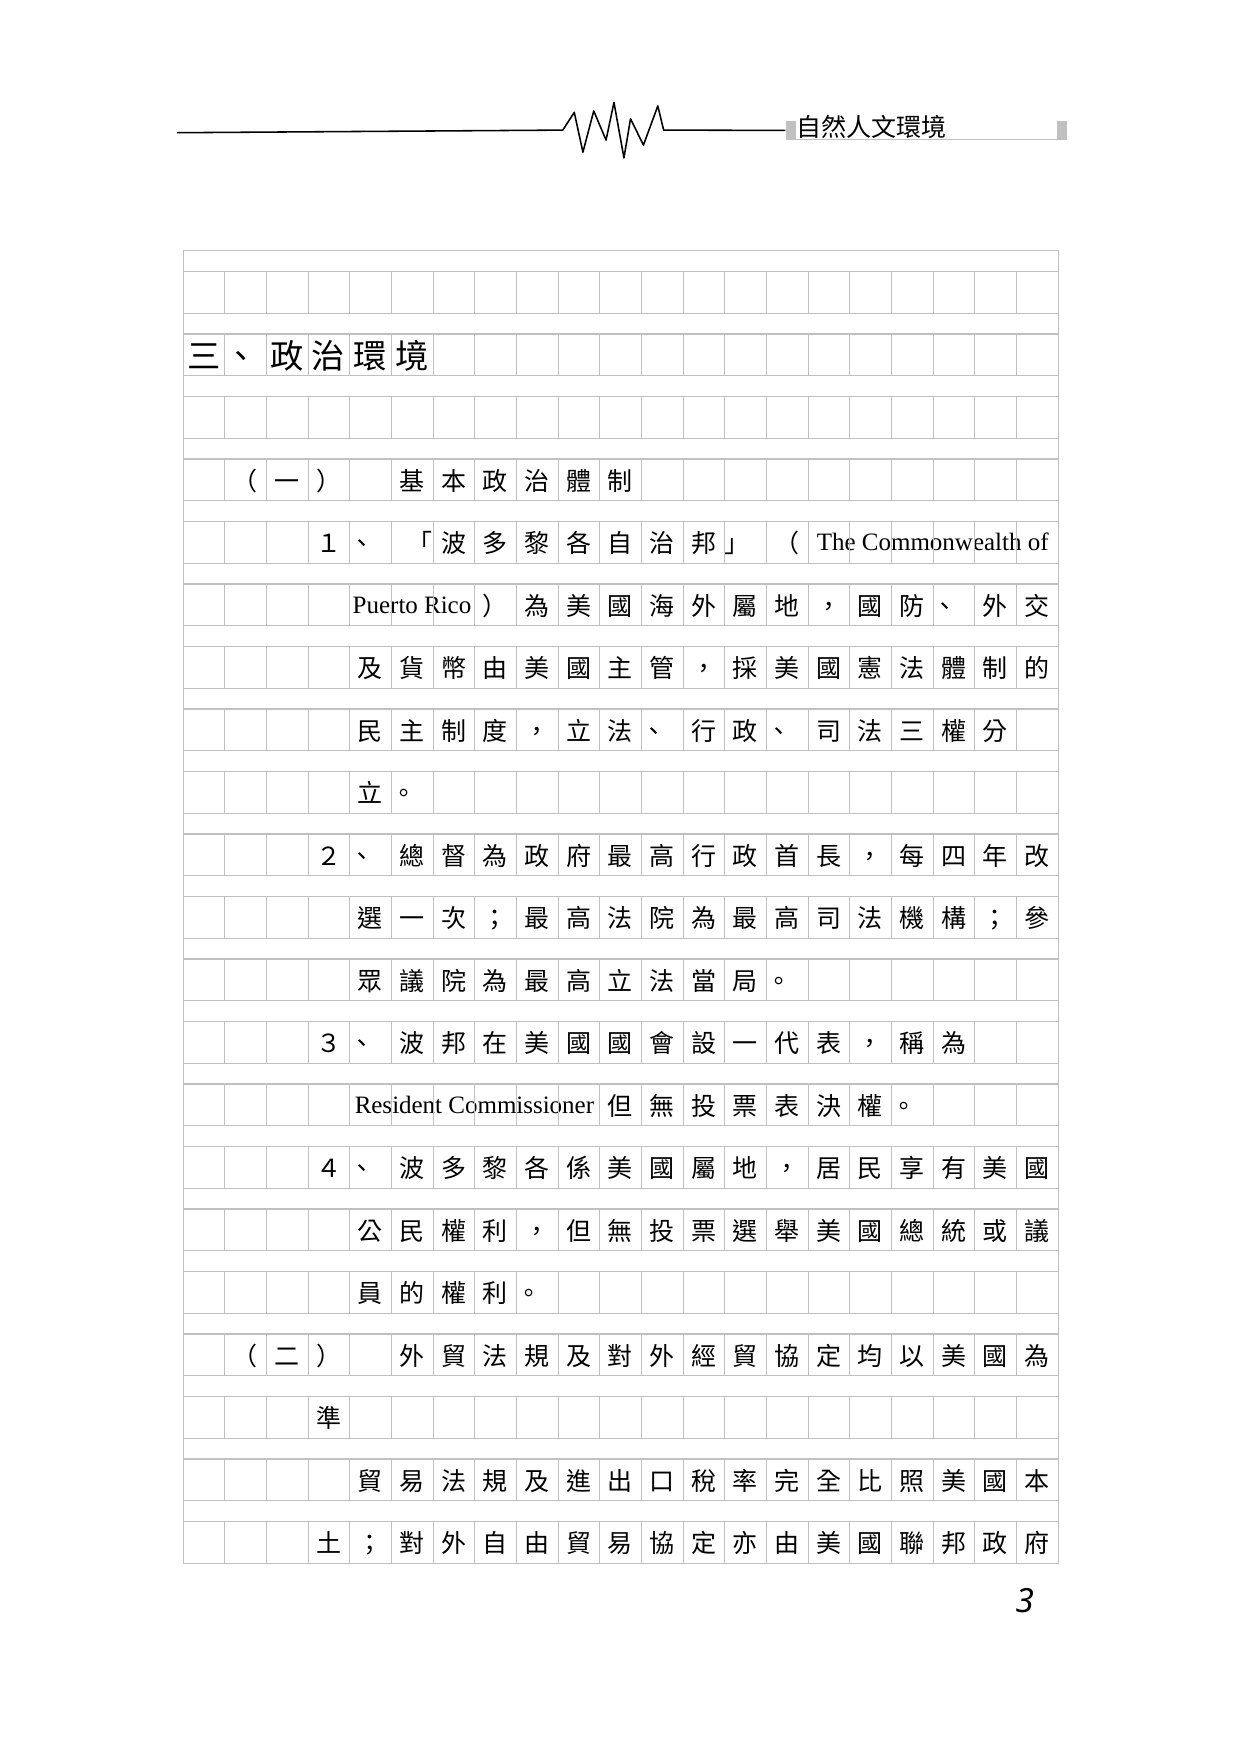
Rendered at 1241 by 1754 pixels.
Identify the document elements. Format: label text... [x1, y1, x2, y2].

text ３、波邦在美國國會設一代表，稱為Resident Commissioner但無投票表決權。 [434, 1022, 474, 1063]
text 基 [392, 460, 433, 500]
text 票 [684, 1210, 724, 1250]
text 最 [725, 897, 766, 938]
text 四 [934, 835, 974, 875]
text ， [517, 1210, 558, 1250]
text ） [309, 1335, 349, 1375]
text 美 [975, 1147, 1016, 1188]
text ３、波邦在美國國會設一代表，稱為Resident Commissioner但無投票表決權。 [517, 1022, 558, 1063]
text 每 [892, 835, 933, 875]
text [559, 1272, 599, 1313]
text 最 [517, 960, 558, 1000]
text 統 [934, 1210, 974, 1250]
text 眾 [350, 960, 391, 1000]
text 三、政治環境 [559, 335, 599, 375]
text [281, 814, 1058, 833]
text [684, 1397, 724, 1438]
text 但 [559, 1210, 599, 1250]
text [434, 1397, 474, 1438]
text 權 [434, 1272, 474, 1313]
text [350, 1335, 391, 1375]
text ３、波邦在美國國會設一代表，稱為Resident Commissioner但無投票表決權。 [309, 1022, 349, 1063]
text 為 [1017, 1335, 1058, 1375]
text 三、政治環境 [184, 335, 224, 375]
text [684, 1272, 724, 1313]
text [281, 1126, 1058, 1146]
text ３、波邦在美國國會設一代表，稱為Resident Commissioner但無投票表決權。 [309, 1085, 349, 1125]
text ３、波邦在美國國會設一代表，稱為Resident Commissioner但無投票表決權。 [850, 1022, 891, 1063]
text 美 [809, 1210, 849, 1250]
text [684, 460, 724, 500]
text 行 [684, 835, 724, 875]
text ３、波邦在美國國會設一代表，稱為Resident Commissioner但無投票表決權。 [392, 1022, 433, 1063]
text ； [475, 897, 516, 938]
text 國 [850, 1210, 891, 1250]
text 機 [892, 897, 933, 938]
text 屬 [684, 1147, 724, 1188]
text [559, 1397, 599, 1438]
text ， [767, 1147, 808, 1188]
text 議 [1017, 1210, 1058, 1250]
text ３、波邦在美國國會設一代表，稱為Resident Commissioner但無投票表決權。 [281, 1001, 1058, 1021]
text 三、政治環境 [725, 335, 766, 375]
text 均 [850, 1335, 891, 1375]
text 當 [684, 960, 724, 1000]
text [281, 835, 308, 875]
text 貿 [434, 1335, 474, 1375]
text 居 [809, 1147, 849, 1188]
text ３、波邦在美國國會設一代表，稱為Resident Commissioner但無投票表決權。 [350, 1085, 391, 1125]
text ３、波邦在美國國會設一代表，稱為Resident Commissioner但無投票表決權。 [975, 1022, 1016, 1063]
text [392, 1397, 433, 1438]
text 三、政治環境 [392, 335, 433, 375]
text [309, 1210, 349, 1250]
text 三、政治環境 [642, 335, 683, 375]
text [309, 1272, 349, 1313]
text [281, 1189, 1058, 1208]
text 貿易法規及進出口稅率完全比照美國本土；對外自由貿易協定亦由美國聯邦政府負責洽簽，適用條件及情況與美國完全相同。凡美國參與之國際經濟組織，皆適用於波島，並享有美國與各國間之自由貿易協議優惠。 [281, 1501, 1058, 1521]
text ３、波邦在美國國會設一代表，稱為Resident Commissioner但無投票表決權。 [892, 1022, 933, 1063]
text 一 [392, 897, 433, 938]
text 司 [809, 897, 849, 938]
text [281, 1272, 308, 1313]
text 波 [392, 1147, 433, 1188]
text ３、波邦在美國國會設一代表，稱為Resident Commissioner但無投票表決權。 [559, 1085, 599, 1125]
text [934, 1397, 974, 1438]
text [207, 460, 224, 500]
text ３、波邦在美國國會設一代表，稱為Resident Commissioner但無投票表決權。 [850, 1085, 891, 1125]
text 協 [767, 1335, 808, 1375]
text [975, 960, 1016, 1000]
text 。 [517, 1272, 558, 1313]
text [350, 460, 391, 500]
text [225, 1397, 266, 1438]
text 府 [559, 835, 599, 875]
text ３、波邦在美國國會設一代表，稱為Resident Commissioner但無投票表決權。 [281, 1064, 1058, 1083]
text [767, 1397, 808, 1438]
text 三、政治環境 [309, 335, 349, 375]
text １、「波多黎各自治邦」（The Commonwealth of Puerto Rico）為美國海外屬地，國防、外交及貨幣由美國主管，採美國憲法體制的民主制度，立法、行政、司法三權分立。 [281, 564, 1058, 583]
text 選 [350, 897, 391, 938]
text 高 [559, 960, 599, 1000]
text 享 [892, 1147, 933, 1188]
text ３、波邦在美國國會設一代表，稱為Resident Commissioner但無投票表決權。 [600, 1085, 641, 1125]
text 三、政治環境 [475, 335, 516, 375]
text [350, 1397, 391, 1438]
text [767, 1272, 808, 1313]
text [642, 1397, 683, 1438]
text 有 [934, 1147, 974, 1188]
text ３、波邦在美國國會設一代表，稱為Resident Commissioner但無投票表決權。 [434, 1085, 474, 1125]
text [809, 960, 849, 1000]
text ３、波邦在美國國會設一代表，稱為Resident Commissioner但無投票表決權。 [892, 1085, 933, 1125]
text 參 [1017, 897, 1058, 938]
text ２ [309, 835, 349, 875]
text ３、波邦在美國國會設一代表，稱為Resident Commissioner但無投票表決權。 [281, 1022, 308, 1063]
text [892, 960, 933, 1000]
text ３、波邦在美國國會設一代表，稱為Resident Commissioner但無投票表決權。 [392, 1085, 433, 1125]
text 投 [642, 1210, 683, 1250]
text [281, 897, 308, 938]
text 選 [725, 1210, 766, 1250]
text 院 [642, 897, 683, 938]
text 法 [475, 1335, 516, 1375]
text [934, 460, 974, 500]
text ３、波邦在美國國會設一代表，稱為Resident Commissioner但無投票表決權。 [767, 1085, 808, 1125]
text 督 [434, 835, 474, 875]
text 為 [475, 835, 516, 875]
text 外 [392, 1335, 433, 1375]
text 、 [350, 835, 391, 875]
text [809, 460, 849, 500]
text 經 [684, 1335, 724, 1375]
text [281, 939, 1058, 958]
text 三、政治環境 [184, 314, 1058, 333]
text 改 [1017, 835, 1058, 875]
text [892, 1397, 933, 1438]
text 為 [475, 960, 516, 1000]
text [207, 439, 1058, 458]
text ３、波邦在美國國會設一代表，稱為Resident Commissioner但無投票表決權。 [642, 1085, 683, 1125]
text 舉 [767, 1210, 808, 1250]
text [850, 1397, 891, 1438]
text 三、政治環境 [517, 335, 558, 375]
text 利 [475, 1210, 516, 1250]
text （ [225, 1335, 266, 1375]
text 三、政治環境 [934, 335, 974, 375]
text 政 [517, 835, 558, 875]
text [934, 1272, 974, 1313]
text 多 [434, 1147, 474, 1188]
text 三、政治環境 [434, 335, 474, 375]
text [642, 460, 683, 500]
text [267, 1397, 308, 1438]
text ３、波邦在美國國會設一代表，稱為Resident Commissioner但無投票表決權。 [934, 1022, 974, 1063]
text 國 [1017, 1147, 1058, 1188]
text 政 [725, 835, 766, 875]
text [850, 460, 891, 500]
text 總 [392, 835, 433, 875]
text 法 [850, 897, 891, 938]
text 各 [517, 1147, 558, 1188]
text 三、政治環境 [809, 335, 849, 375]
text 規 [517, 1335, 558, 1375]
text 法 [600, 897, 641, 938]
text 三、政治環境 [975, 335, 1016, 375]
text [934, 960, 974, 1000]
text 係 [559, 1147, 599, 1188]
text 黎 [475, 1147, 516, 1188]
text [475, 1397, 516, 1438]
text [725, 1272, 766, 1313]
text 議 [392, 960, 433, 1000]
text 三、政治環境 [350, 335, 391, 375]
text [207, 1335, 224, 1375]
text [281, 876, 1058, 896]
text 公 [350, 1210, 391, 1250]
text 制 [600, 460, 641, 500]
text （ [225, 460, 266, 500]
text [892, 1272, 933, 1313]
text １、「波多黎各自治邦」（The Commonwealth of Puerto Rico）為美國海外屬地，國防、外交及貨幣由美國主管，採美國憲法體制的民主制度，立法、行政、司法三權分立。 [281, 501, 1058, 521]
text ３、波邦在美國國會設一代表，稱為Resident Commissioner但無投票表決權。 [642, 1022, 683, 1063]
text ３、波邦在美國國會設一代表，稱為Resident Commissioner但無投票表決權。 [725, 1085, 766, 1125]
text 民 [850, 1147, 891, 1188]
text １、「波多黎各自治邦」（The Commonwealth of Puerto Rico）為美國海外屬地，國防、外交及貨幣由美國主管，採美國憲法體制的民主制度，立法、行政、司法三權分立。 [281, 626, 1058, 646]
text ４ [309, 1147, 349, 1188]
text 體 [559, 460, 599, 500]
text 貿易法規及進出口稅率完全比照美國本土；對外自由貿易協定亦由美國聯邦政府負責洽簽，適用條件及情況與美國完全相同。凡美國參與之國際經濟組織，皆適用於波島，並享有美國與各國間之自由貿易協議優惠。 [281, 1439, 1058, 1458]
text [517, 1397, 558, 1438]
text [1017, 960, 1058, 1000]
text 三、政治環境 [267, 335, 308, 375]
text [1017, 460, 1058, 500]
text 法 [642, 960, 683, 1000]
text 總 [892, 1210, 933, 1250]
text ３、波邦在美國國會設一代表，稱為Resident Commissioner但無投票表決權。 [600, 1022, 641, 1063]
text 首 [767, 835, 808, 875]
text ３、波邦在美國國會設一代表，稱為Resident Commissioner但無投票表決權。 [934, 1085, 974, 1125]
text [309, 960, 349, 1000]
text [207, 1376, 1058, 1396]
text 及 [559, 1335, 599, 1375]
text 三、政治環境 [850, 335, 891, 375]
text 立 [600, 960, 641, 1000]
text ３、波邦在美國國會設一代表，稱為Resident Commissioner但無投票表決權。 [350, 1022, 391, 1063]
text 、 [350, 1147, 391, 1188]
text [207, 1314, 1058, 1333]
text 為 [684, 897, 724, 938]
text [600, 1272, 641, 1313]
text ３、波邦在美國國會設一代表，稱為Resident Commissioner但無投票表決權。 [975, 1085, 1016, 1125]
text 員 [350, 1272, 391, 1313]
text ３、波邦在美國國會設一代表，稱為Resident Commissioner但無投票表決權。 [767, 1022, 808, 1063]
text 國 [975, 1335, 1016, 1375]
text [725, 1397, 766, 1438]
text 政 [475, 460, 516, 500]
text 美 [600, 1147, 641, 1188]
text 國 [642, 1147, 683, 1188]
text 三、政治環境 [600, 335, 641, 375]
text [892, 460, 933, 500]
text １、「波多黎各自治邦」（The Commonwealth of Puerto Rico）為美國海外屬地，國防、外交及貨幣由美國主管，採美國憲法體制的民主制度，立法、行政、司法三權分立。 [281, 751, 1058, 771]
text ３、波邦在美國國會設一代表，稱為Resident Commissioner但無投票表決權。 [1017, 1085, 1058, 1125]
text 一 [267, 460, 308, 500]
text [767, 460, 808, 500]
text １、「波多黎各自治邦」（The Commonwealth of Puerto Rico）為美國海外屬地，國防、外交及貨幣由美國主管，採美國憲法體制的民主制度，立法、行政、司法三權分立。 [281, 689, 1058, 708]
text 對 [600, 1335, 641, 1375]
text [207, 1397, 224, 1438]
text [600, 1397, 641, 1438]
text 最 [517, 897, 558, 938]
text 院 [434, 960, 474, 1000]
text [309, 897, 349, 938]
text 最 [600, 835, 641, 875]
text ； [975, 897, 1016, 938]
text 的 [392, 1272, 433, 1313]
text 三、政治環境 [684, 335, 724, 375]
text ３、波邦在美國國會設一代表，稱為Resident Commissioner但無投票表決權。 [809, 1022, 849, 1063]
text ３、波邦在美國國會設一代表，稱為Resident Commissioner但無投票表決權。 [517, 1085, 558, 1125]
text 局 [725, 960, 766, 1000]
text [725, 460, 766, 500]
text 無 [600, 1210, 641, 1250]
text 民 [392, 1210, 433, 1250]
text [809, 1397, 849, 1438]
text [281, 960, 308, 1000]
text 三、政治環境 [767, 335, 808, 375]
text [975, 460, 1016, 500]
text 三、政治環境 [892, 335, 933, 375]
text [642, 1272, 683, 1313]
text 高 [559, 897, 599, 938]
text [1017, 1272, 1058, 1313]
text 準 [309, 1397, 349, 1438]
text 次 [434, 897, 474, 938]
text 三、政治環境 [225, 335, 266, 375]
text 地 [725, 1147, 766, 1188]
text [975, 1272, 1016, 1313]
text ３、波邦在美國國會設一代表，稱為Resident Commissioner但無投票表決權。 [281, 1085, 308, 1125]
text 高 [642, 835, 683, 875]
text ３、波邦在美國國會設一代表，稱為Resident Commissioner但無投票表決權。 [475, 1022, 516, 1063]
text 高 [767, 897, 808, 938]
text 貿 [725, 1335, 766, 1375]
text 治 [517, 460, 558, 500]
text 構 [934, 897, 974, 938]
text ３、波邦在美國國會設一代表，稱為Resident Commissioner但無投票表決權。 [725, 1022, 766, 1063]
text [975, 1397, 1016, 1438]
text ３、波邦在美國國會設一代表，稱為Resident Commissioner但無投票表決權。 [475, 1085, 516, 1125]
text [850, 960, 891, 1000]
text 利 [475, 1272, 516, 1313]
text [1017, 1397, 1058, 1438]
text ３、波邦在美國國會設一代表，稱為Resident Commissioner但無投票表決權。 [1017, 1022, 1058, 1063]
text [281, 1147, 308, 1188]
text 本 [434, 460, 474, 500]
text [809, 1272, 849, 1313]
text 權 [434, 1210, 474, 1250]
text 三、政治環境 [1017, 335, 1058, 375]
text [850, 1272, 891, 1313]
text 年 [975, 835, 1016, 875]
text [281, 1251, 1058, 1271]
text ３、波邦在美國國會設一代表，稱為Resident Commissioner但無投票表決權。 [809, 1085, 849, 1125]
text ） [309, 460, 349, 500]
text 定 [809, 1335, 849, 1375]
text 或 [975, 1210, 1016, 1250]
text 外 [642, 1335, 683, 1375]
text [281, 1210, 308, 1250]
text 美 [934, 1335, 974, 1375]
text ， [850, 835, 891, 875]
text ３、波邦在美國國會設一代表，稱為Resident Commissioner但無投票表決權。 [684, 1085, 724, 1125]
text 。 [767, 960, 808, 1000]
text ３、波邦在美國國會設一代表，稱為Resident Commissioner但無投票表決權。 [559, 1022, 599, 1063]
text ３、波邦在美國國會設一代表，稱為Resident Commissioner但無投票表決權。 [684, 1022, 724, 1063]
text 長 [809, 835, 849, 875]
text 二 [267, 1335, 308, 1375]
text 以 [892, 1335, 933, 1375]
